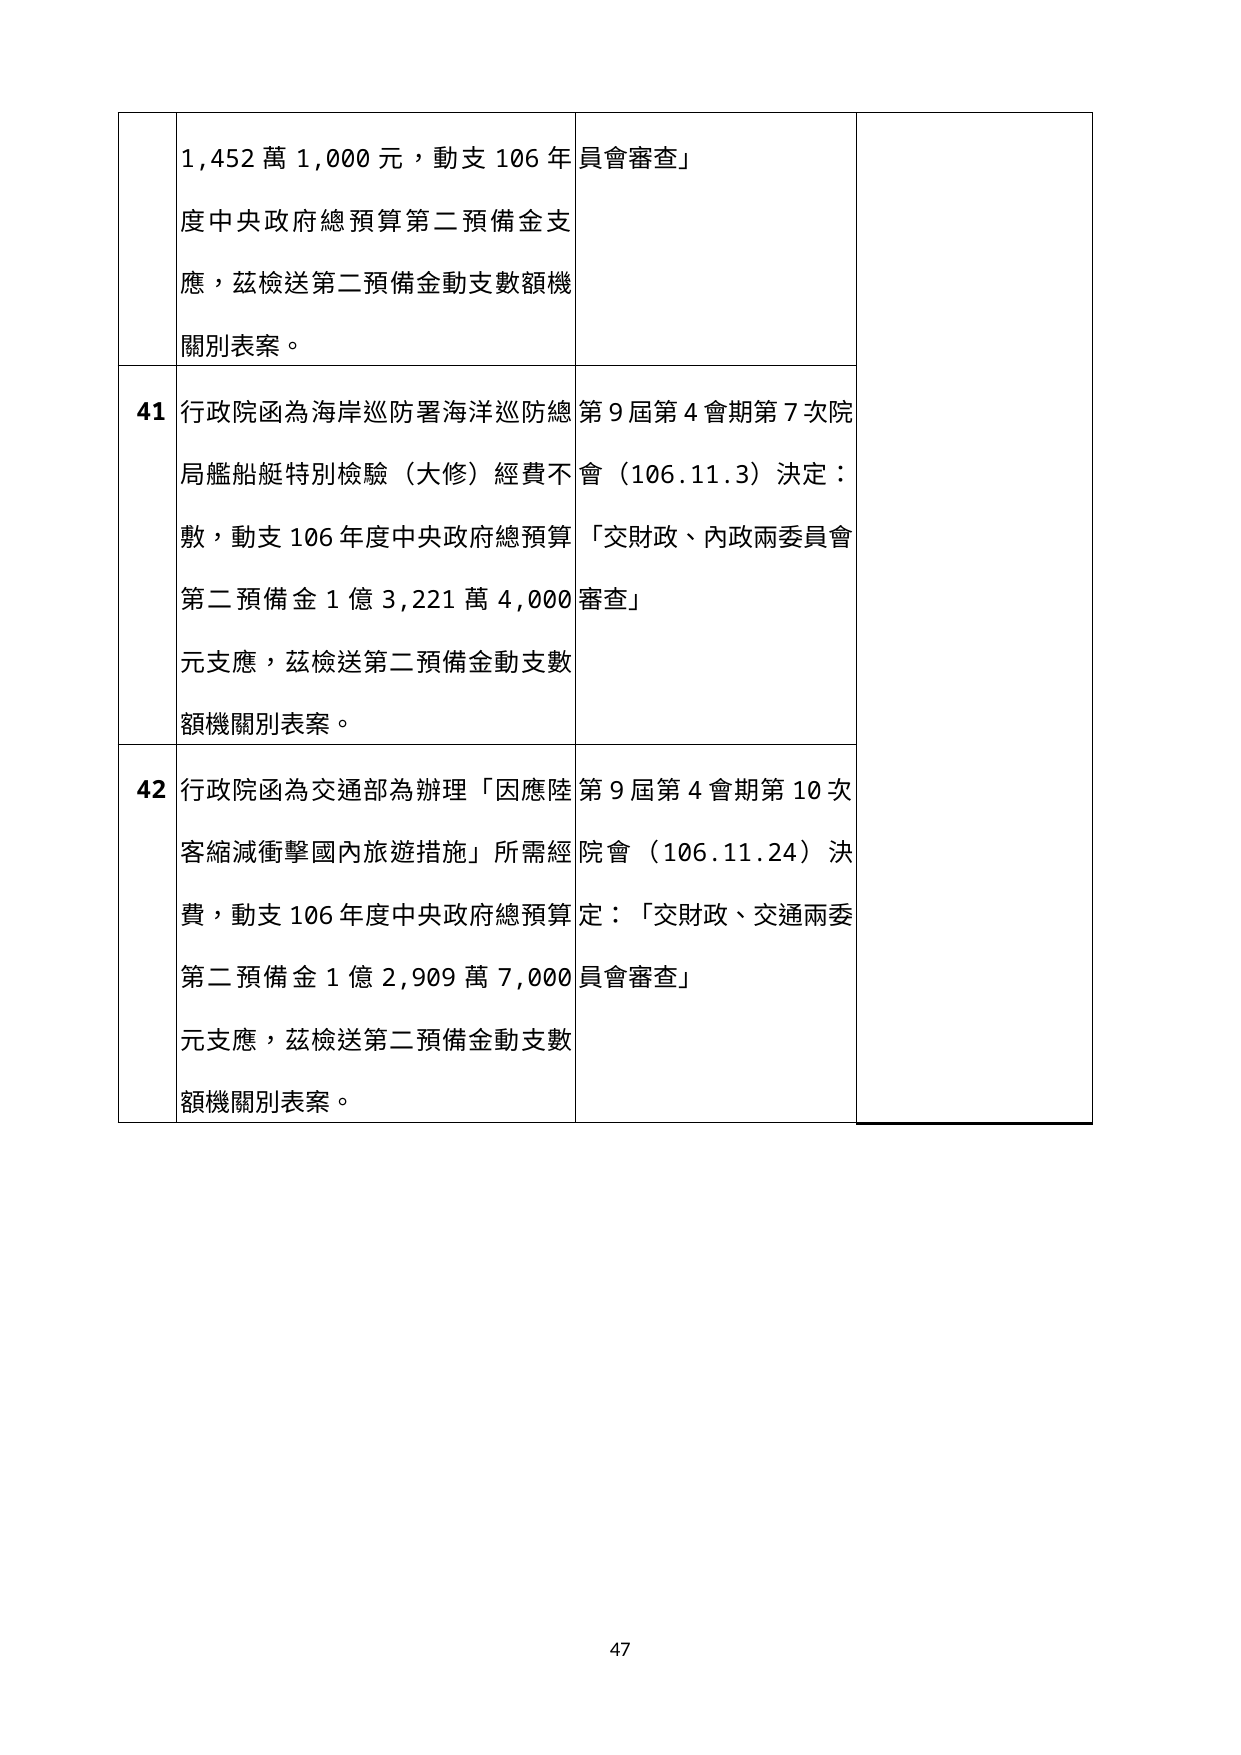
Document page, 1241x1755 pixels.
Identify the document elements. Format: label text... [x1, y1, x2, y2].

table_cell 行政院函為交通部為辦理「因應陸客縮減衝擊國內旅遊措施」所需經費，動支106年度中央政府總預算第二預備金1億2,909萬7,000元支應，茲檢送第二預備金動支數額機關別表案。 [177, 745, 575, 1122]
table_cell 第9屆第4會期第7次院會（106.11.3）決定：「交財政、內政兩委員會審查」 [576, 366, 856, 743]
table_cell [119, 745, 176, 1122]
table_cell 員會審查」 [576, 113, 856, 365]
table_header [857, 113, 1092, 1122]
table_cell 第9屆第4會期第10次院會（106.11.24）決定：「交財政、交通兩委員會審查」 [576, 745, 856, 1122]
table_cell [119, 366, 176, 743]
table_cell [119, 113, 176, 365]
table_cell 行政院函為海岸巡防署海洋巡防總局艦船艇特別檢驗（大修）經費不敷，動支106年度中央政府總預算第二預備金1億3,221萬4,000元支應，茲檢送第二預備金動支數額機關別表案。 [177, 366, 575, 743]
table_cell 1,452萬1,000元，動支106年度中央政府總預算第二預備金支應，茲檢送第二預備金動支數額機關別表案。 [177, 113, 575, 365]
